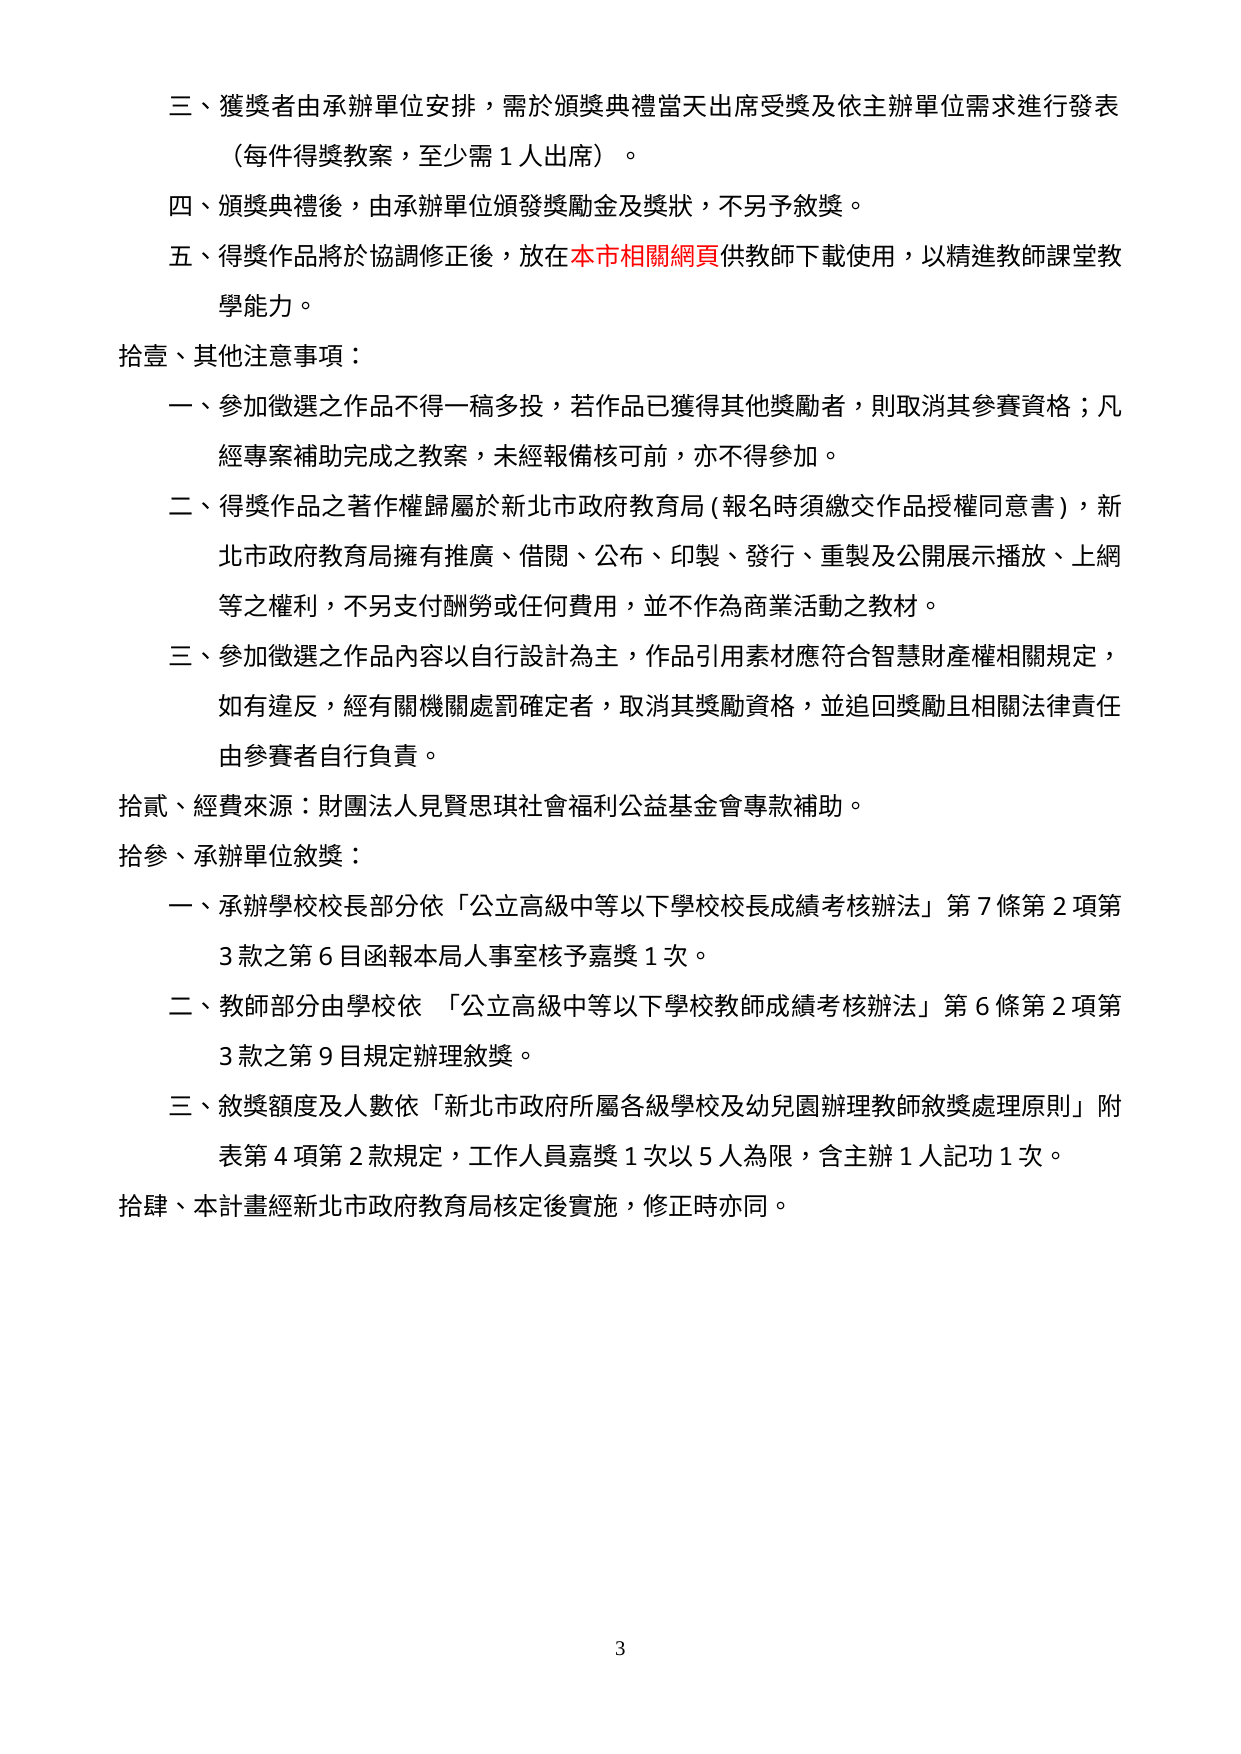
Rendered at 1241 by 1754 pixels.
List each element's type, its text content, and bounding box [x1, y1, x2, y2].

text 拾肆、本計畫經新北市政府教育局核定後實施，修正時亦同。 [118, 1175, 1122, 1225]
text 拾參、承辦單位敘獎： [118, 825, 1122, 875]
text 三、獲獎者由承辦單位安排，需於頒獎典禮當天出席受獎及依主辦單位需求進行發表（每件得獎教案，至少需1人出席）。 [168, 75, 1122, 175]
text 拾貳、經費來源：財團法人見賢思琪社會福利公益基金會專款補助。 [118, 775, 1122, 825]
text 二、教師部分由學校依 「公立高級中等以下學校教師成績考核辦法」第6條第2項第3款之第9目規定辦理敘獎。 [168, 975, 1122, 1075]
text 四、頒獎典禮後，由承辦單位頒發獎勵金及獎狀，不另予敘獎。 [168, 175, 1122, 225]
text 拾壹、其他注意事項： [118, 325, 1122, 375]
text 一、承辦學校校長部分依「公立高級中等以下學校校長成績考核辦法」第7條第2項第3款之第6目函報本局人事室核予嘉獎1次。 [168, 875, 1122, 975]
text 五、得獎作品將於協調修正後，放在本市相關網頁供教師下載使用，以精進教師課堂教學能力。 [168, 225, 1122, 325]
text 三、敘獎額度及人數依「新北市政府所屬各級學校及幼兒園辦理教師敘獎處理原則」附表第4項第2款規定，工作人員嘉獎1次以5人為限，含主辦1人記功1次。 [168, 1075, 1122, 1175]
text 三、參加徵選之作品內容以自行設計為主，作品引用素材應符合智慧財產權相關規定，如有違反，經有關機關處罰確定者，取消其獎勵資格，並追回獎勵且相關法律責任由參賽者自行負責。 [168, 625, 1122, 775]
text 二、得獎作品之著作權歸屬於新北市政府教育局(報名時須繳交作品授權同意書)，新北市政府教育局擁有推廣、借閱、公布、印製、發行、重製及公開展示播放、上網等之權利，不另支付酬勞或任何費用，並不作為商業活動之教材。 [168, 475, 1122, 625]
text 一、參加徵選之作品不得一稿多投，若作品已獲得其他獎勵者，則取消其參賽資格；凡經專案補助完成之教案，未經報備核可前，亦不得參加。 [168, 375, 1122, 475]
